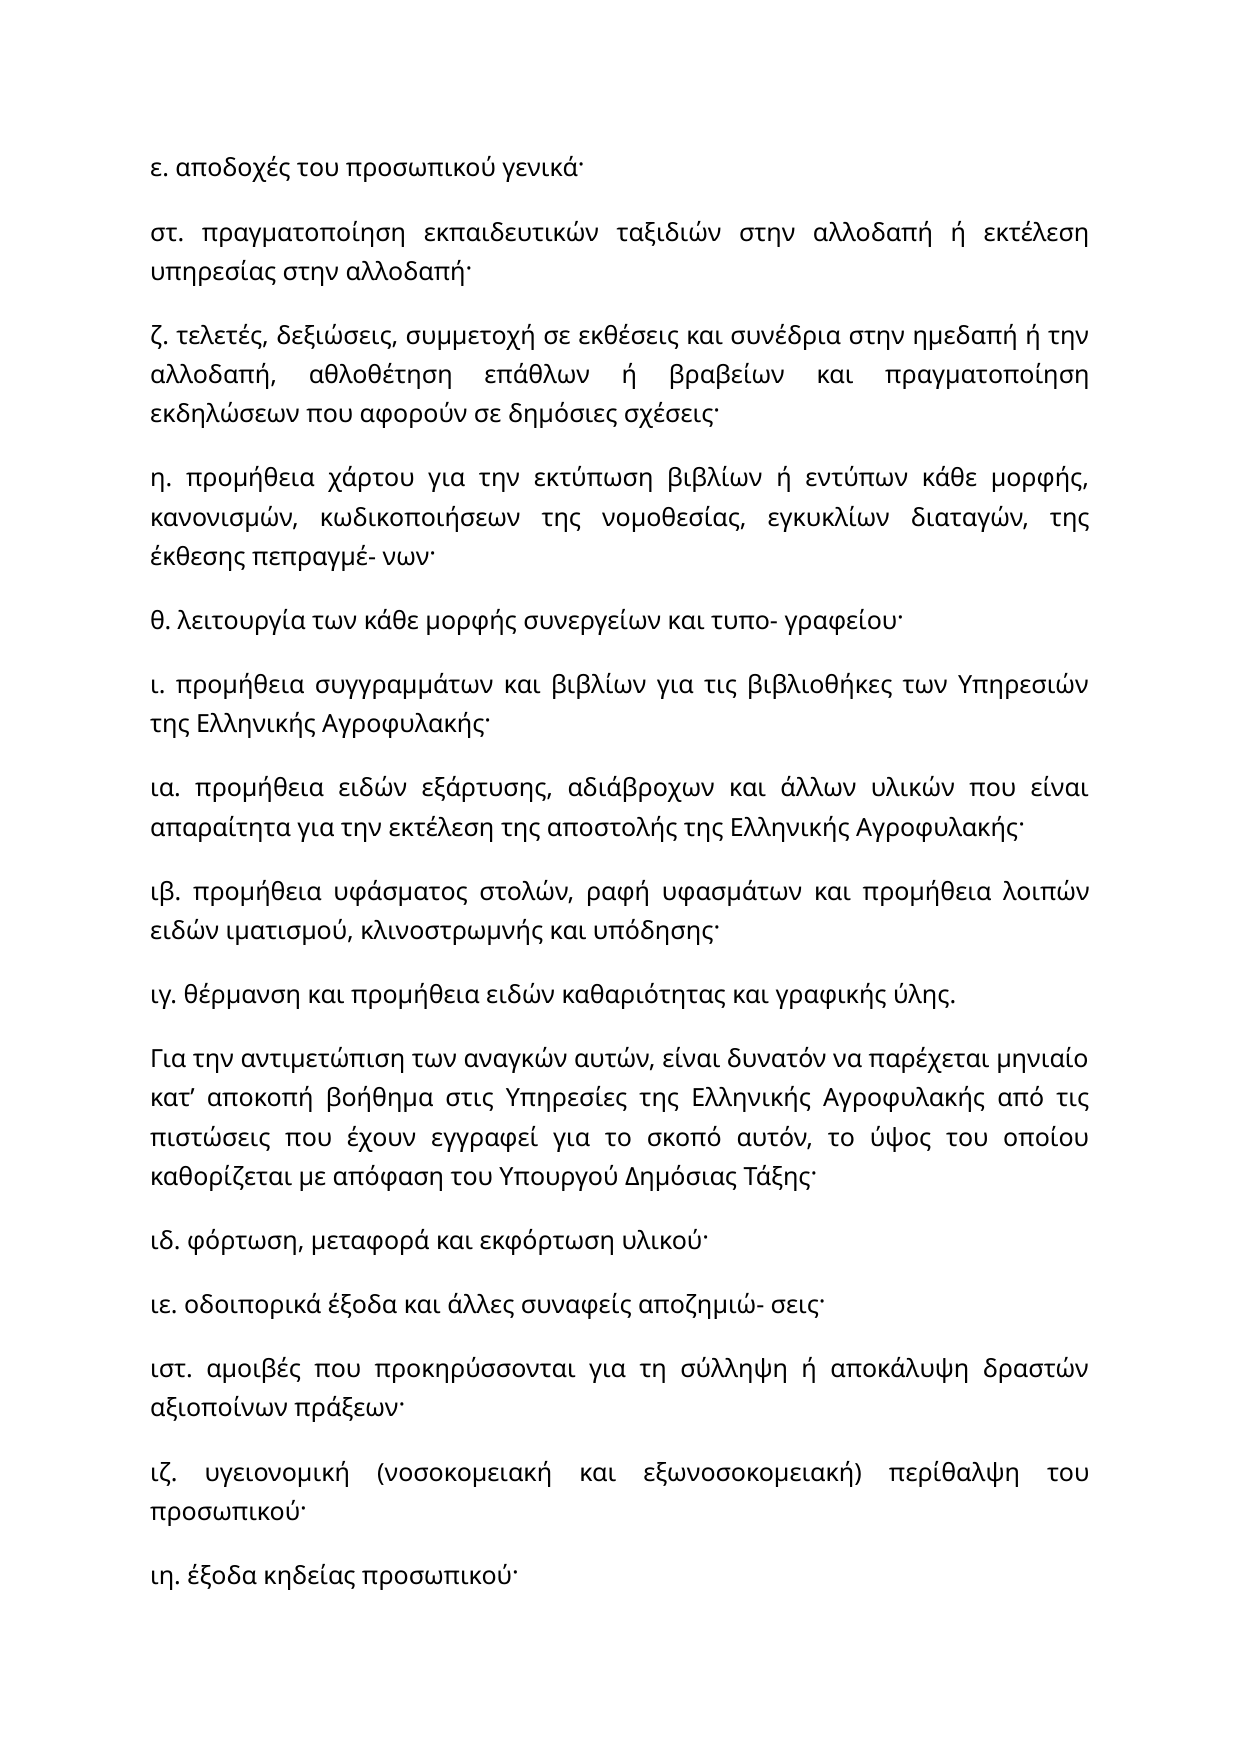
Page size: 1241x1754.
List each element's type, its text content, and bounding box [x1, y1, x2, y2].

text θ. λειτουργία των κάθε μορφής συνεργείων και τυπο- γραφείου· [150, 602, 1090, 637]
text ι. προμήθεια συγγραμμάτων και βιβλίων για τις βιβλιοθήκες των Υπηρεσιών της Ελληνικής Αγροφυλακής· [150, 667, 1090, 740]
text η. προμήθεια χάρτου για την εκτύπωση βιβλίων ή εντύπων κάθε μορφής, κανονισμών, κωδικοποιήσεων της νομοθεσίας, εγκυκλίων διαταγών, της έκθεσης πεπραγμέ- νων· [150, 460, 1090, 572]
text ια. προμήθεια ειδών εξάρτυσης, αδιάβροχων και άλλων υλικών που είναι απαραίτητα για την εκτέλεση της αποστολής της Ελληνικής Αγροφυλακής· [150, 770, 1090, 843]
text ιζ. υγειονομική (νοσοκομειακή και εξωνοσοκομειακή) περίθαλψη του προσωπικού· [150, 1454, 1090, 1527]
text ιη. έξοδα κηδείας προσωπικού· [150, 1557, 1090, 1592]
text ιδ. φόρτωση, μεταφορά και εκφόρτωση υλικού· [150, 1222, 1090, 1257]
text ιβ. προμήθεια υφάσματος στολών, ραφή υφασμάτων και προμήθεια λοιπών ειδών ιματισμού, κλινοστρωμνής και υπόδησης· [150, 873, 1090, 947]
text ζ. τελετές, δεξιώσεις, συμμετοχή σε εκθέσεις και συνέδρια στην ημεδαπή ή την αλλοδαπή, αθλοθέτηση επάθλων ή βραβείων και πραγματοποίηση εκδηλώσεων που αφορούν σε δημόσιες σχέσεις· [150, 317, 1090, 430]
text στ. πραγματοποίηση εκπαιδευτικών ταξιδιών στην αλλοδαπή ή εκτέλεση υπηρεσίας στην αλλοδαπή· [150, 214, 1090, 287]
text Για την αντιμετώπιση των αναγκών αυτών, είναι δυνατόν να παρέχεται μηνιαίο κατ’ αποκοπή βοήθημα στις Υπηρεσίες της Ελληνικής Αγροφυλακής από τις πιστώσεις που έχουν εγγραφεί για το σκοπό αυτόν, το ύψος του οποίου καθορίζεται με απόφαση του Υπουργού Δημόσιας Τάξης· [150, 1041, 1090, 1192]
text ιε. οδοιπορικά έξοδα και άλλες συναφείς αποζημιώ- σεις· [150, 1287, 1090, 1321]
text ιστ. αμοιβές που προκηρύσσονται για τη σύλληψη ή αποκάλυψη δραστών αξιοποίνων πράξεων· [150, 1351, 1090, 1424]
text ε. αποδοχές του προσωπικού γενικά· [150, 150, 1090, 184]
text ιγ. θέρμανση και προμήθεια ειδών καθαριότητας και γραφικής ύλης. [150, 977, 1090, 1011]
